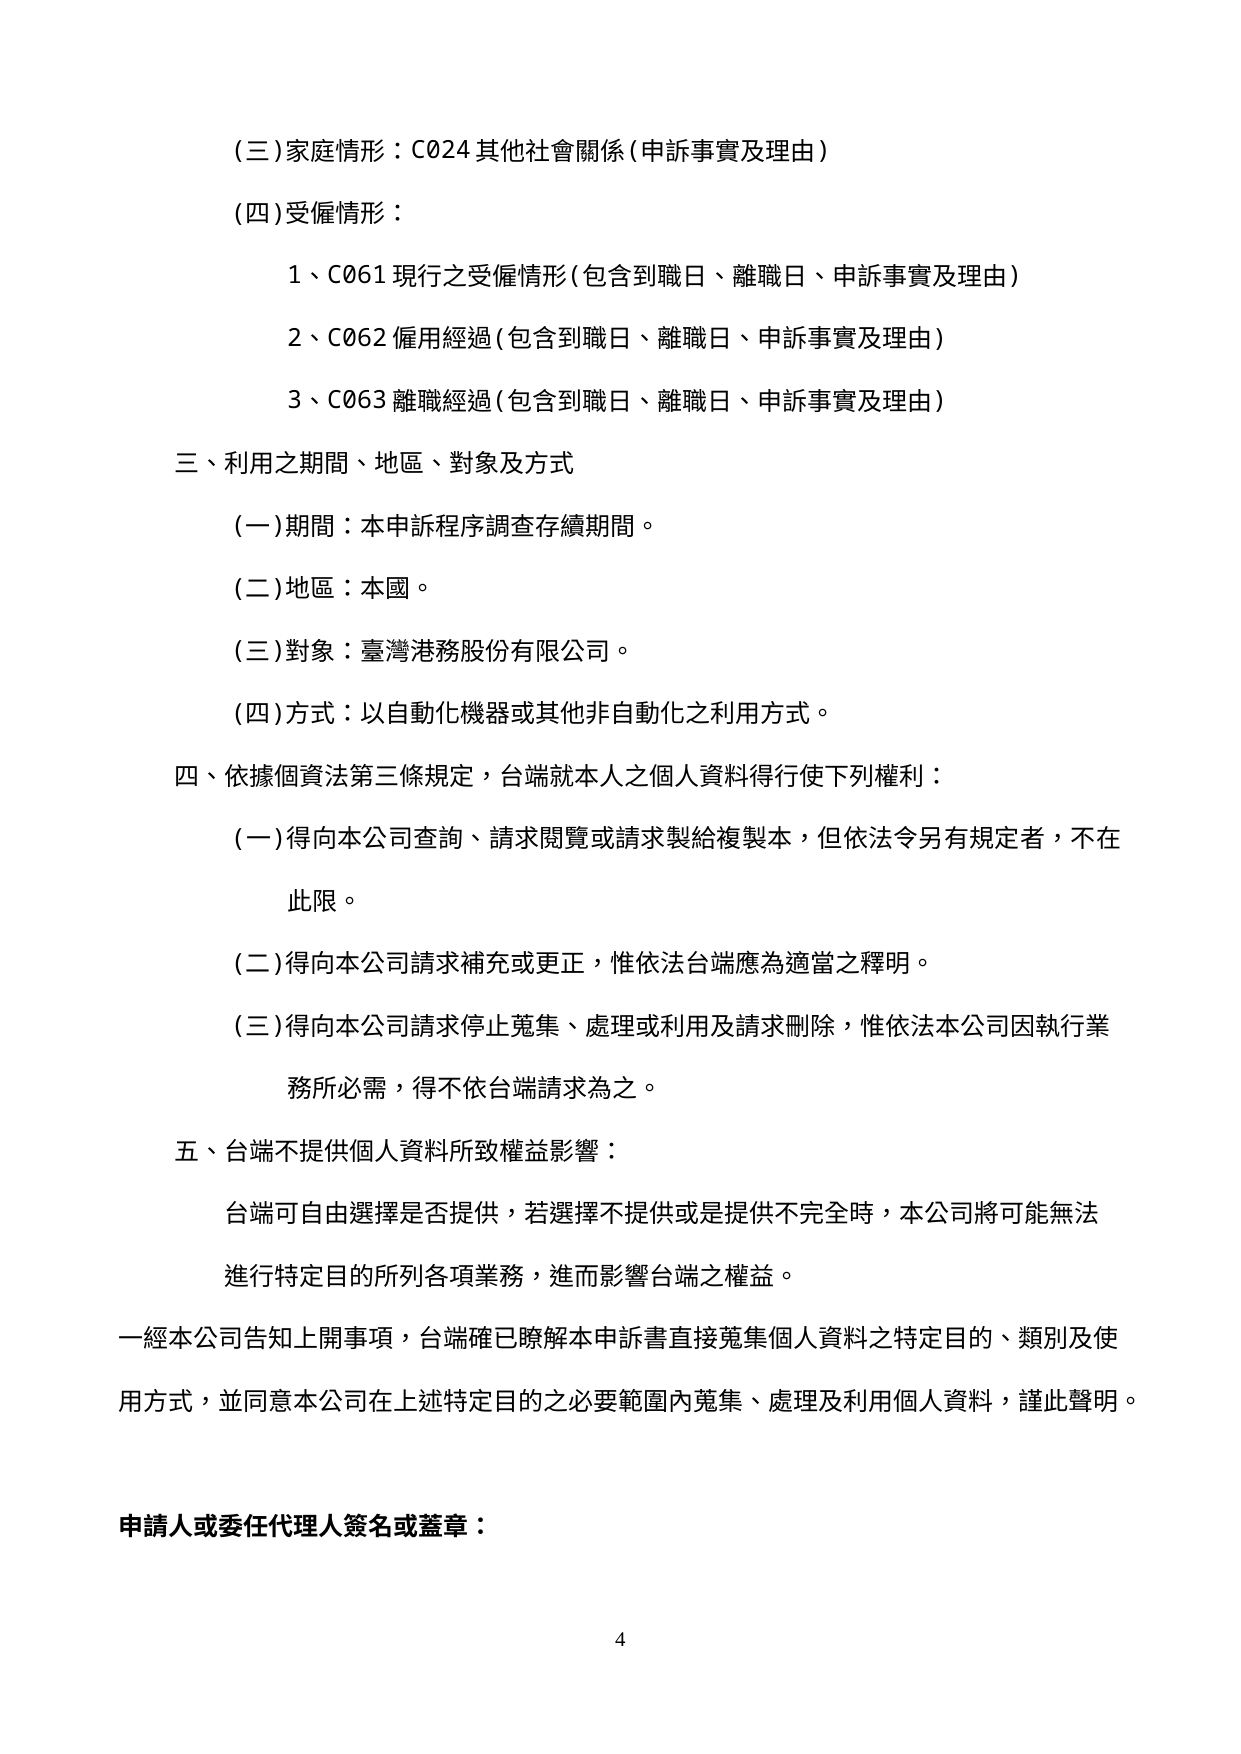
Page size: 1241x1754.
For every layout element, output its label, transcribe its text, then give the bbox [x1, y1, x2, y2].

text (二)得向本公司請求補充或更正，惟依法台端應為適當之釋明。 [231, 920, 1122, 983]
text 五、台端不提供個人資料所致權益影響： [174, 1108, 1122, 1170]
text (二)地區：本國。 [231, 545, 1122, 608]
text 2、C062僱用經過(包含到職日、離職日、申訴事實及理由) [287, 295, 1122, 358]
text 申請人或委任代理人簽名或蓋章： [118, 1483, 1122, 1545]
text (三)得向本公司請求停止蒐集、處理或利用及請求刪除，惟依法本公司因執行業務所必需，得不依台端請求為之。 [231, 983, 1122, 1108]
text (三)家庭情形：C024其他社會關係(申訴事實及理由) [231, 108, 1122, 170]
text 台端可自由選擇是否提供，若選擇不提供或是提供不完全時，本公司將可能無法進行特定目的所列各項業務，進而影響台端之權益。 [224, 1170, 1122, 1295]
text 四、依據個資法第三條規定，台端就本人之個人資料得行使下列權利： [174, 733, 1122, 795]
text (四)受僱情形： [231, 170, 1122, 233]
text (一)期間：本申訴程序調查存續期間。 [231, 483, 1122, 545]
text 三、利用之期間、地區、對象及方式 [174, 420, 1122, 483]
text (四)方式：以自動化機器或其他非自動化之利用方式。 [231, 670, 1122, 733]
text 3、C063離職經過(包含到職日、離職日、申訴事實及理由) [287, 358, 1122, 420]
text 一經本公司告知上開事項，台端確已瞭解本申訴書直接蒐集個人資料之特定目的、類別及使用方式，並同意本公司在上述特定目的之必要範圍內蒐集、處理及利用個人資料，謹此聲明。 [118, 1295, 1122, 1420]
text 1、C061現行之受僱情形(包含到職日、離職日、申訴事實及理由) [287, 233, 1122, 295]
text (一)得向本公司查詢、請求閱覽或請求製給複製本，但依法令另有規定者，不在此限。 [231, 795, 1122, 920]
text (三)對象：臺灣港務股份有限公司。 [231, 608, 1122, 670]
